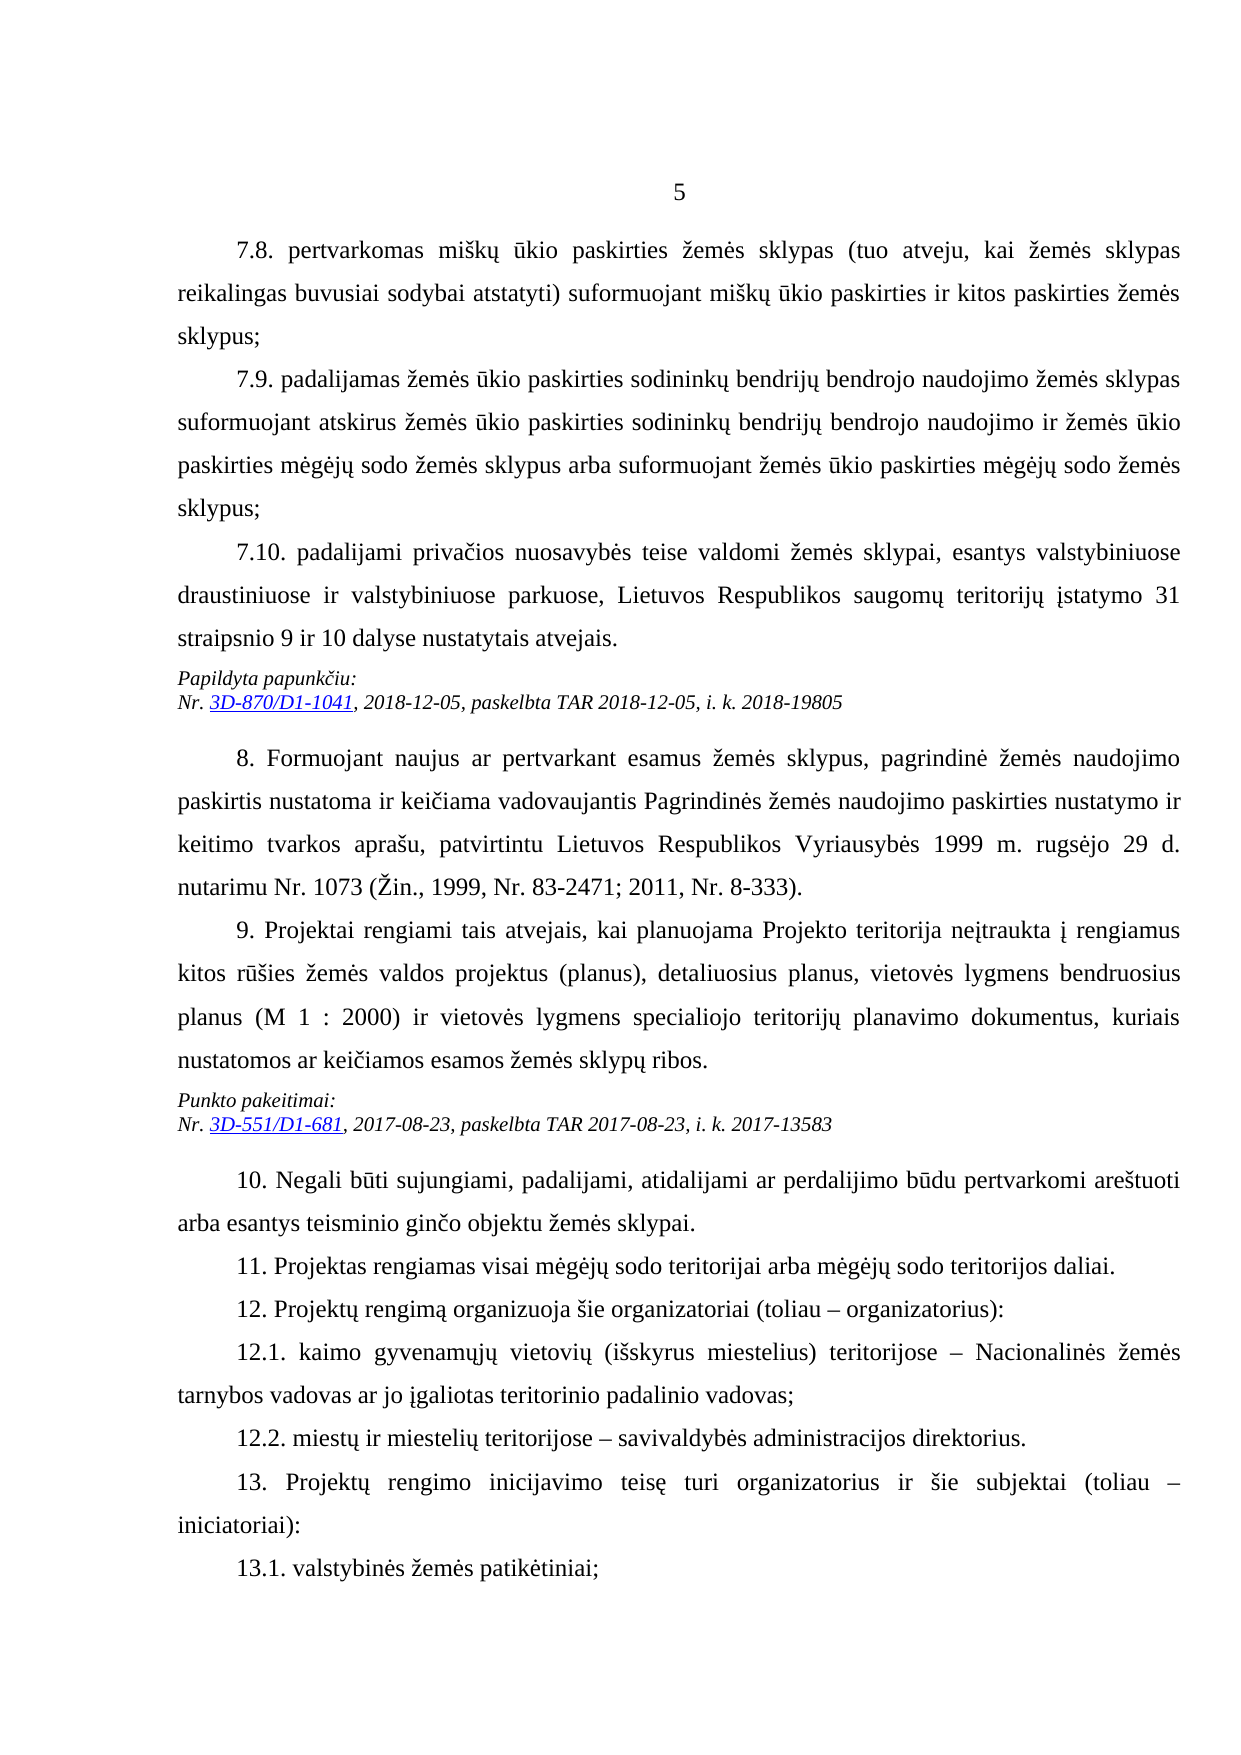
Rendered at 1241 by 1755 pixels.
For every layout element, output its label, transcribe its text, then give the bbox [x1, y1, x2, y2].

text Punkto pakeitimai: [177, 1088, 1181, 1112]
text Papildyta papunkčiu: [177, 666, 1181, 690]
text 7.8. pertvarkomas miškų ūkio paskirties žemės sklypas (tuo atveju, kai žemės sklypas reikalingas buvusiai sodybai atstatyti) suformuojant miškų ūkio paskirties ir kitos paskirties žemės sklypus; [177, 235, 1181, 350]
text Nr. 3D-551/D1-681, 2017-08-23, paskelbta TAR 2017-08-23, i. k. 2017-13583 [177, 1112, 1181, 1136]
text 13.1. valstybinės žemės patikėtiniai; [177, 1553, 1181, 1582]
text Nr. 3D-870/D1-1041, 2018-12-05, paskelbta TAR 2018-12-05, i. k. 2018-19805 [177, 690, 1181, 714]
text 9. Projektai rengiami tais atvejais, kai planuojama Projekto teritorija neįtraukta į rengiamus kitos rūšies žemės valdos projektus (planus), detaliuosius planus, vietovės lygmens bendruosius planus (M 1 : 2000) ir vietovės lygmens specialiojo teritorijų planavimo dokumentus, kuriais nustatomos ar keičiamos esamos žemės sklypų ribos. [177, 915, 1181, 1073]
text 8. Formuojant naujus ar pertvarkant esamus žemės sklypus, pagrindinė žemės naudojimo paskirtis nustatoma ir keičiama vadovaujantis Pagrindinės žemės naudojimo paskirties nustatymo ir keitimo tvarkos aprašu, patvirtintu Lietuvos Respublikos Vyriausybės 1999 m. rugsėjo 29 d. nutarimu Nr. 1073 (Žin., 1999, Nr. 83-2471; 2011, Nr. 8-333). [177, 743, 1181, 901]
text 11. Projektas rengiamas visai mėgėjų sodo teritorijai arba mėgėjų sodo teritorijos daliai. [177, 1251, 1181, 1280]
text 10. Negali būti sujungiami, padalijami, atidalijami ar perdalijimo būdu pertvarkomi areštuoti arba esantys teisminio ginčo objektu žemės sklypai. [177, 1165, 1181, 1237]
text 7.9. padalijamas žemės ūkio paskirties sodininkų bendrijų bendrojo naudojimo žemės sklypas suformuojant atskirus žemės ūkio paskirties sodininkų bendrijų bendrojo naudojimo ir žemės ūkio paskirties mėgėjų sodo žemės sklypus arba suformuojant žemės ūkio paskirties mėgėjų sodo žemės sklypus; [177, 364, 1181, 522]
text 12. Projektų rengimą organizuoja šie organizatoriai (toliau – organizatorius): [177, 1294, 1181, 1323]
text 12.1. kaimo gyvenamųjų vietovių (išskyrus miestelius) teritorijose – Nacionalinės žemės tarnybos vadovas ar jo įgaliotas teritorinio padalinio vadovas; [177, 1337, 1181, 1409]
text 13. Projektų rengimo inicijavimo teisę turi organizatorius ir šie subjektai (toliau – iniciatoriai): [177, 1467, 1181, 1538]
text 12.2. miestų ir miestelių teritorijose – savivaldybės administracijos direktorius. [177, 1423, 1181, 1452]
text 7.10. padalijami privačios nuosavybės teise valdomi žemės sklypai, esantys valstybiniuose draustiniuose ir valstybiniuose parkuose, Lietuvos Respublikos saugomų teritorijų įstatymo 31 straipsnio 9 ir 10 dalyse nustatytais atvejais. [177, 537, 1181, 652]
